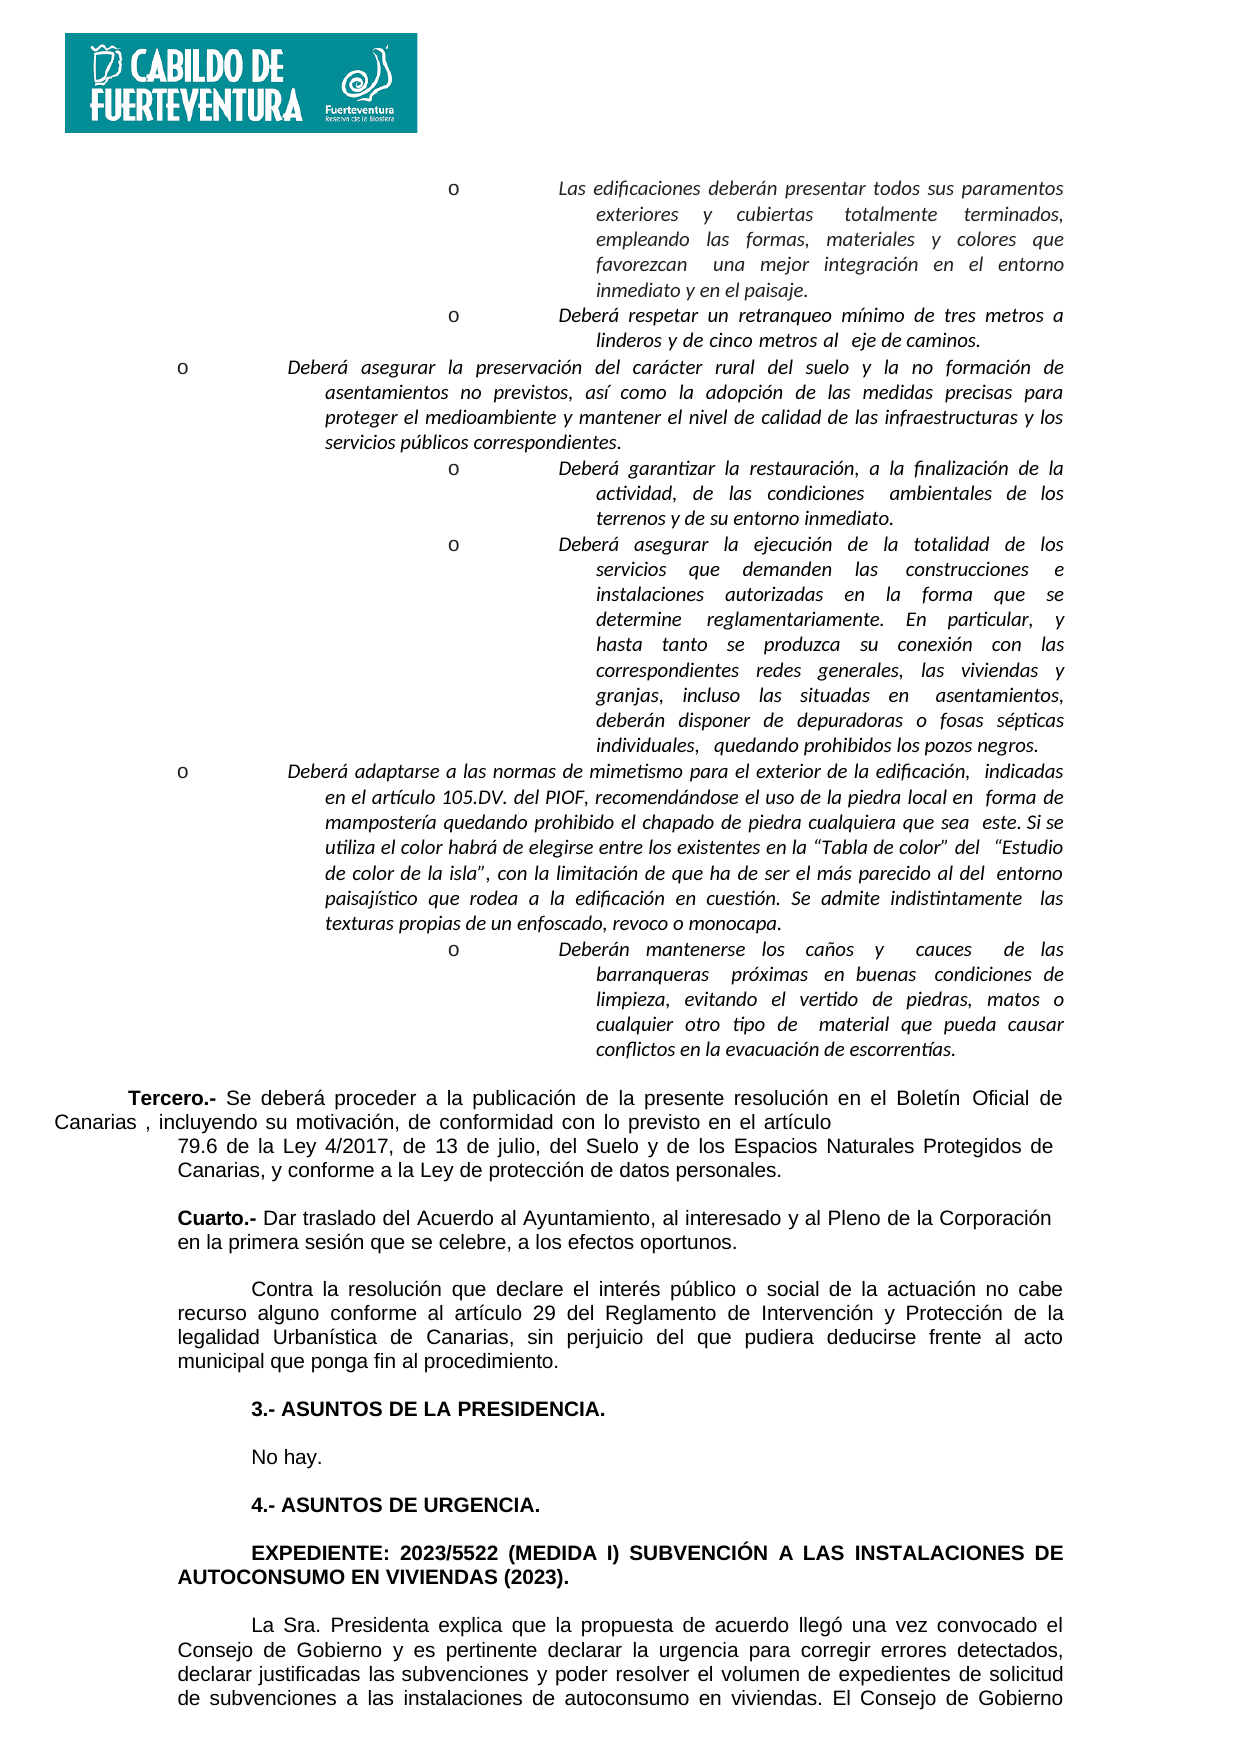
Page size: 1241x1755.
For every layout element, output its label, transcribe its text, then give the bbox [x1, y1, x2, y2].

list Deberán mantenerse los caños y cauces de las barranqueras próximas en buenas condiciones de limpieza, evitando el vertido de piedras, matos o cualquier otro tipo de material que pueda causar conflictos en la evacuación de escorrentías. [447, 936, 1064, 1062]
text 79.6 de la Ley 4/2017, de 13 de julio, del Suelo y de los Espacios Naturales Protegidos de Canarias, y conforme a la Ley de protección de datos personales. [177, 1133, 1065, 1182]
list Deberá asegurar la ejecución de la totalidad de los servicios que demanden las construcciones e instalaciones autorizadas en la forma que se determine reglamentariamente. En particular, y hasta tanto se produzca su conexión con las correspondientes redes generales, las viviendas y granjas, incluso las situadas en asentamientos, deberán disponer de depuradoras o fosas sépticas individuales, quedando prohibidos los pozos negros. [447, 530, 1064, 758]
text Contra la resolución que declare el interés público o social de la actuación no cabe recurso alguno conforme al artículo 29 del Reglamento de Intervención y Protección de la legalidad Urbanística de Canarias, sin perjuicio del que pudiera deducirse frente al acto municipal que ponga fin al procedimiento. [177, 1277, 1064, 1373]
text 4.- ASUNTOS DE URGENCIA. [251, 1493, 1076, 1517]
text Cuarto.- Dar traslado del Acuerdo al Ayuntamiento, al interesado y al Pleno de la Corporación en la primera sesión que se celebre, a los efectos oportunos. [177, 1205, 1064, 1253]
list Deberá respetar un retranqueo mínimo de tres metros a linderos y de cinco metros al eje de caminos. [447, 303, 1064, 353]
text La Sra. Presidenta explica que la propuesta de acuerdo llegó una vez convocado el Consejo de Gobierno y es pertinente declarar la urgencia para corregir errores detectados, declarar justificadas las subvenciones y poder resolver el volumen de expedientes de solicitud de subvenciones a las instalaciones de autoconsumo en viviendas. El Consejo de Gobierno [177, 1613, 1064, 1710]
list Deberá garantizar la restauración, a la finalización de la actividad, de las condiciones ambientales de los terrenos y de su entorno inmediato. [447, 455, 1064, 530]
subtitle Tercero.- Se deberá proceder a la publicación de la presente resolución en el Boletín Oficial de Canarias , incluyendo su motivación, de conformidad con lo previsto en el artículo [54, 1085, 1064, 1133]
text EXPEDIENTE: 2023/5522 (MEDIDA I) SUBVENCIÓN A LAS INSTALACIONES DE AUTOCONSUMO EN VIVIENDAS (2023). [177, 1541, 1064, 1589]
text No hay. [251, 1445, 1076, 1469]
list Deberá adaptarse a las normas de mimetismo para el exterior de la edificación, indicadas en el artículo 105.DV. del PIOF, recomendándose el uso de la piedra local en forma de mampostería quedando prohibido el chapado de piedra cualquiera que sea este. Si se utiliza el color habrá de elegirse entre los existentes en la “Tabla de color” del “Estudio de color de la isla”, con la limitación de que ha de ser el más parecido al del entorno paisajístico que rodea a la edificación en cuestión. Se admite indistintamente las texturas propias de un enfoscado, revoco o monocapa. [176, 758, 1064, 936]
list Deberá asegurar la preservación del carácter rural del suelo y la no formación de asentamientos no previstos, así como la adopción de las medidas precisas para proteger el medioambiente y mantener el nivel de calidad de las infraestructuras y los servicios públicos correspondientes. [176, 354, 1064, 454]
list Las edificaciones deberán presentar todos sus paramentos exteriores y cubiertas totalmente terminados, empleando las formas, materiales y colores que favorezcan una mejor integración en el entorno inmediato y en el paisaje. [447, 175, 1064, 302]
text 3.- ASUNTOS DE LA PRESIDENCIA. [251, 1397, 1076, 1421]
